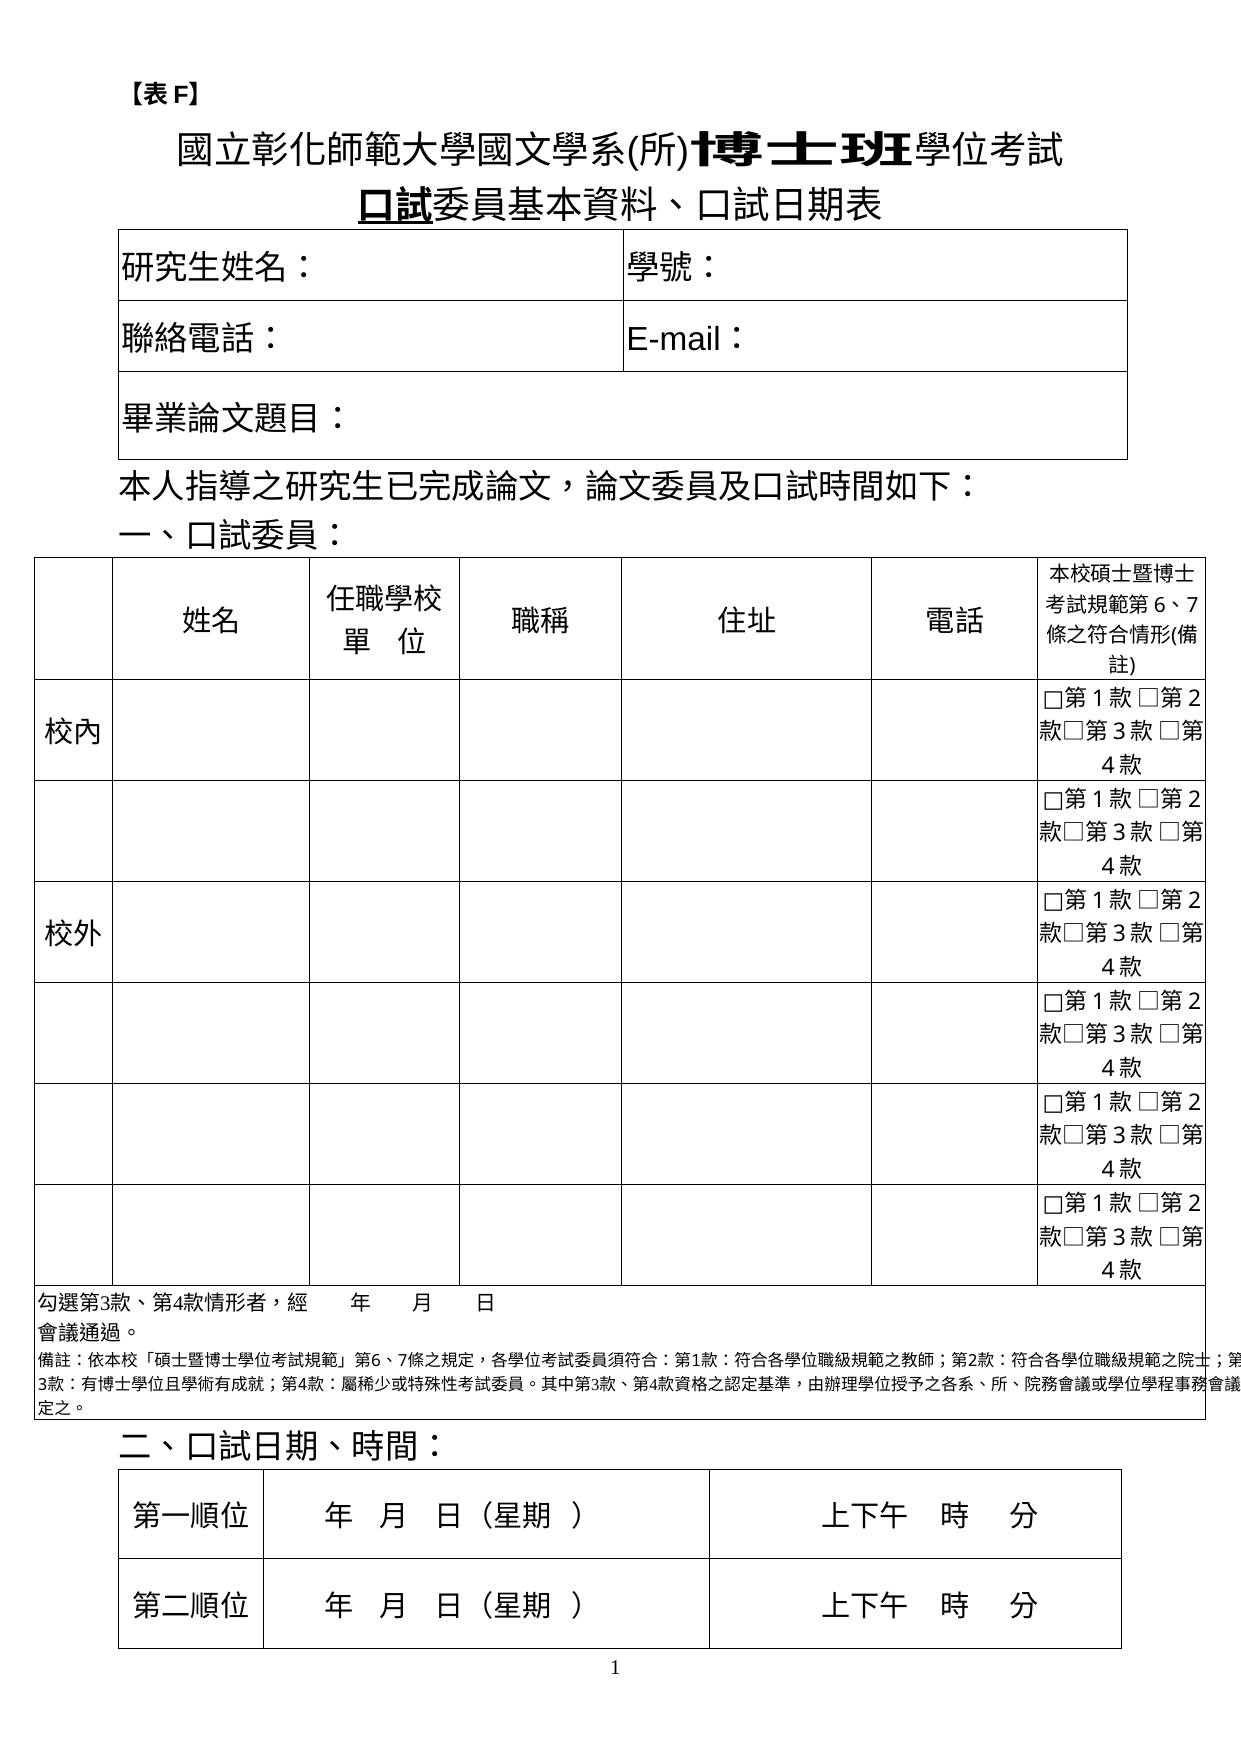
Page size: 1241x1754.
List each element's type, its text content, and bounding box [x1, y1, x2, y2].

table_header 住址 [622, 558, 871, 679]
table_cell [35, 781, 112, 881]
table_cell [622, 1084, 871, 1184]
table_cell [872, 781, 1037, 881]
table_cell [460, 1185, 621, 1285]
table_cell [35, 983, 112, 1083]
table_cell □第1款 □第2款□第3款 □第4款 [1038, 983, 1205, 1083]
text 一、口試委員： [118, 508, 1122, 557]
table_cell □第1款 □第2款□第3款 □第4款 [1038, 781, 1205, 881]
table_cell [622, 983, 871, 1083]
table_cell [872, 1185, 1037, 1285]
table_cell [872, 680, 1037, 780]
table_header 電話 [872, 558, 1037, 679]
table_cell E-mail： [624, 301, 1127, 371]
table_cell 聯絡電話： [119, 301, 623, 371]
table_cell [113, 1084, 309, 1184]
text 口試委員基本資料、口試日期表 [118, 174, 1122, 229]
table_cell [460, 983, 621, 1083]
table_header 職稱 [460, 558, 621, 679]
table_cell [35, 1185, 112, 1285]
table_cell 第二順位 [119, 1559, 263, 1648]
table_header 上下午 時 分 [710, 1470, 1121, 1558]
table_cell □第1款 □第2款□第3款 □第4款 [1038, 680, 1205, 780]
table_cell 勾選第3款、第4款情形者，經 年 月 日 會議通過。 備註：依本校「碩士暨博士學位考試規範」第6、7條之規定，各學位考試委員須符合：第1款：符合各學位職級規範之教師；第2款：符合各學位職級規範之院士；第3款：有博士學位且學術有成就；第4款：屬稀少或特殊性考試委員。其中第3款、第4款資格之認定基準，由辦理學位授予之各系、所、院務會議或學位學程事務會議定之。 [35, 1286, 1205, 1419]
table_cell [113, 680, 309, 780]
table_cell [113, 1185, 309, 1285]
table_header 年 月 日（星期 ） [264, 1470, 709, 1558]
table_header 姓名 [113, 558, 309, 679]
table_cell [310, 882, 459, 982]
table_header 第一順位 [119, 1470, 263, 1558]
table_cell [310, 1084, 459, 1184]
text 國立彰化師範大學國文學系(所)博士班學位考試 [118, 120, 1122, 174]
table_cell [622, 680, 871, 780]
table_cell □第1款 □第2款□第3款 □第4款 [1038, 882, 1205, 982]
table_cell [460, 781, 621, 881]
table_cell [460, 1084, 621, 1184]
table_header 學號： [624, 230, 1127, 300]
table_header 研究生姓名： [119, 230, 623, 300]
text 二、口試日期、時間： [118, 1420, 1122, 1468]
table_header 任職學校 單 位 [310, 558, 459, 679]
table_cell 校內 [35, 680, 112, 780]
table_cell [622, 882, 871, 982]
table_cell 年 月 日（星期 ） [264, 1559, 709, 1648]
table_cell □第1款 □第2款□第3款 □第4款 [1038, 1185, 1205, 1285]
table_cell [872, 882, 1037, 982]
table_cell □第1款 □第2款□第3款 □第4款 [1038, 1084, 1205, 1184]
text 本人指導之研究生已完成論文，論文委員及口試時間如下： [118, 460, 1149, 508]
table_cell [113, 983, 309, 1083]
table_cell [35, 1084, 112, 1184]
table_cell [460, 882, 621, 982]
table_cell 畢業論文題目： [119, 372, 1127, 459]
table_cell [113, 781, 309, 881]
table_header 本校碩士暨博士考試規範第6、7條之符合情形(備註) [1038, 558, 1205, 679]
table_cell [622, 1185, 871, 1285]
table_cell [872, 983, 1037, 1083]
table_cell [113, 882, 309, 982]
table_cell [310, 983, 459, 1083]
table_cell 上下午 時 分 [710, 1559, 1121, 1648]
table_cell [310, 680, 459, 780]
table_cell [872, 1084, 1037, 1184]
table_cell 校外 [35, 882, 112, 982]
table_cell [460, 680, 621, 780]
table_cell [622, 781, 871, 881]
table_cell [310, 1185, 459, 1285]
table_cell [310, 781, 459, 881]
subtitle 【表F】 [118, 75, 1122, 111]
table_header [35, 558, 112, 679]
